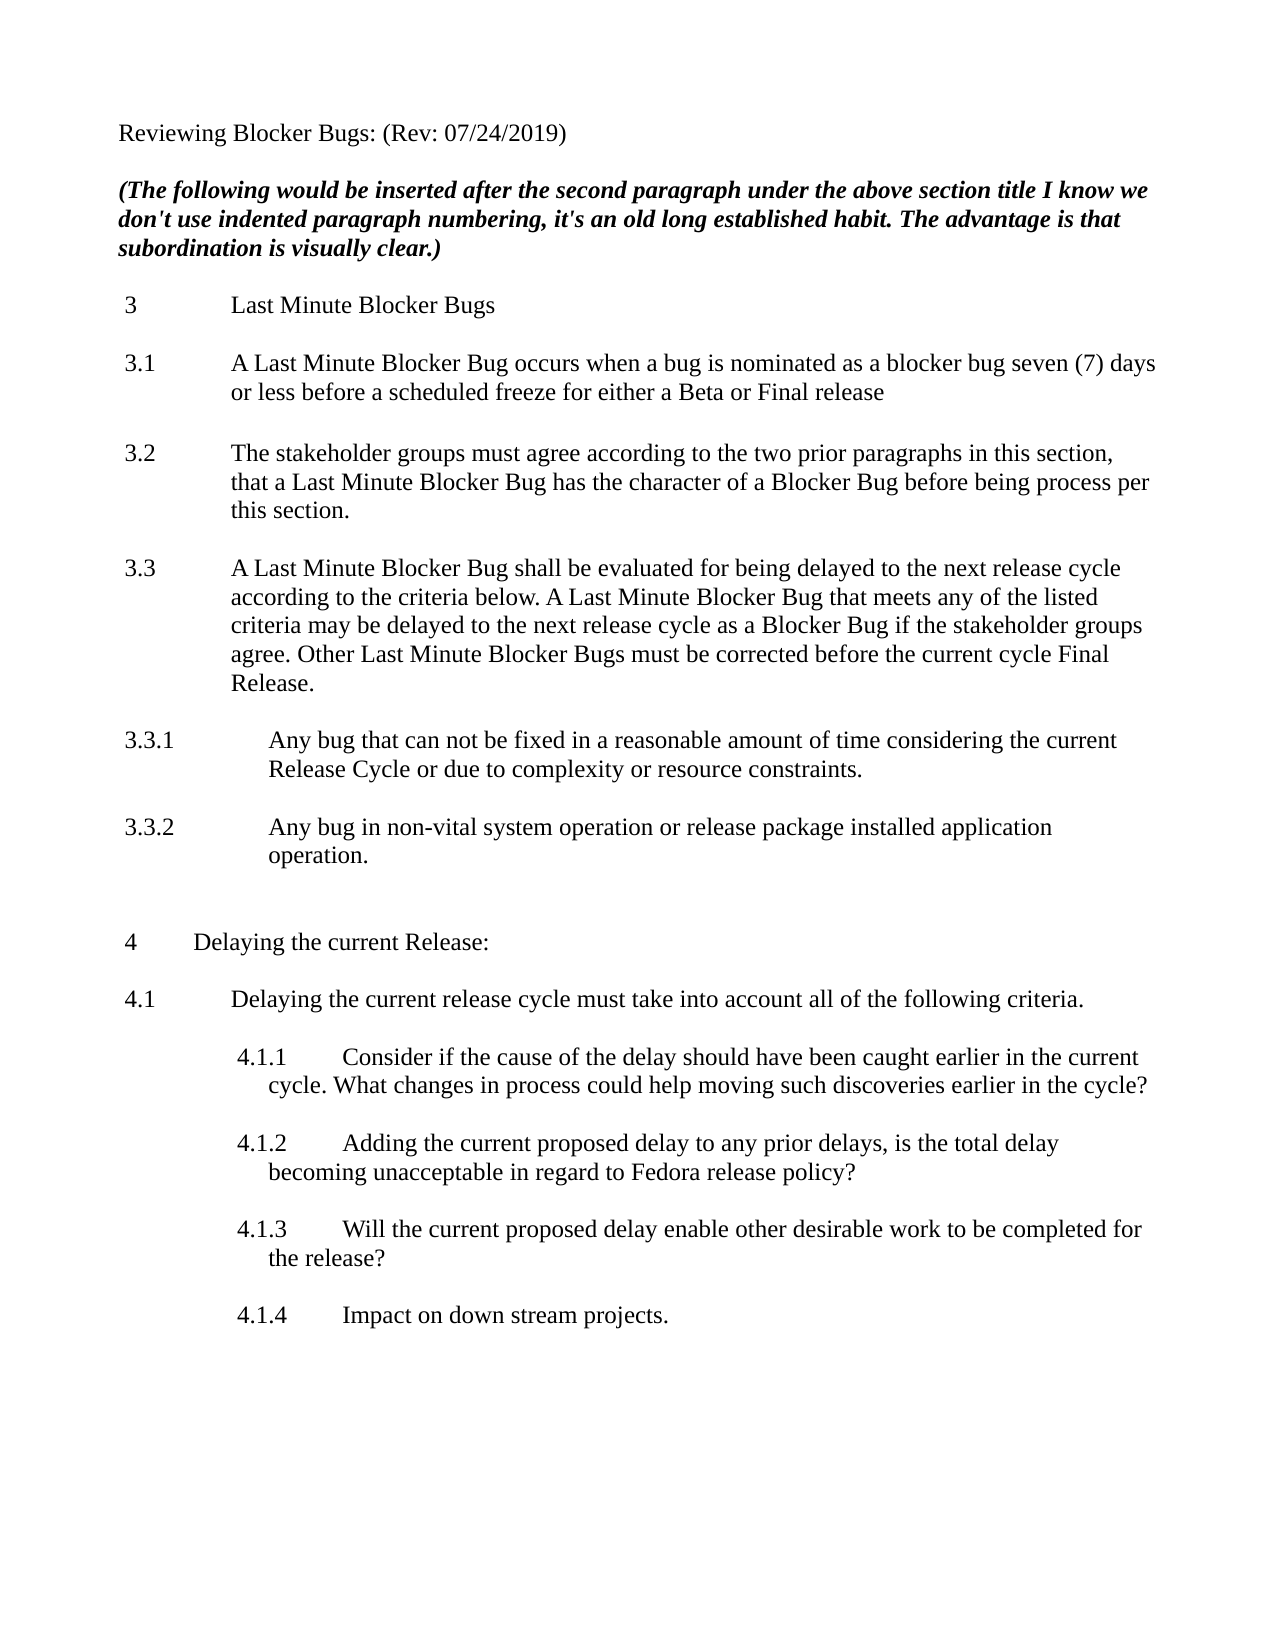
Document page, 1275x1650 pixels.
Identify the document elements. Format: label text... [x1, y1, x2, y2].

list Impact on down stream projects. [231, 1301, 1157, 1358]
list Delaying the current release cycle must take into account all of the following criteria. [118, 984, 1157, 1013]
list A Last Minute Blocker Bug occurs when a bug is nominated as a blocker bug seven (7) days or less before a scheduled freeze for either a Beta or Final release [118, 348, 1157, 406]
list Last Minute Blocker Bugs [118, 291, 1157, 319]
list A Last Minute Blocker Bug shall be evaluated for being delayed to the next release cycle according to the criteria below. A Last Minute Blocker Bug that meets any of the listed criteria may be delayed to the next release cycle as a Blocker Bug if the stakeholder groups agree. Other Last Minute Blocker Bugs must be corrected before the current cycle Final Release. [118, 553, 1157, 697]
list Any bug in non-vital system operation or release package installed application operation. [118, 812, 1157, 869]
list Will the current proposed delay enable other desirable work to be completed for the release? [231, 1214, 1157, 1272]
list The stakeholder groups must agree according to the two prior paragraphs in this section, that a Last Minute Blocker Bug has the character of a Blocker Bug before being process per this section. [118, 438, 1157, 524]
text (The following would be inserted after the second paragraph under the above section title I know we don't use indented paragraph numbering, it's an old long established habit. The advantage is that subordination is visually clear.) [118, 176, 1157, 262]
list Consider if the cause of the delay should have been caught earlier in the current cycle. What changes in process could help moving such discoveries earlier in the cycle? [231, 1042, 1157, 1099]
text Reviewing Blocker Bugs: (Rev: 07/24/2019) [118, 118, 1157, 147]
list Adding the current proposed delay to any prior delays, is the total delay becoming unacceptable in regard to Fedora release policy? [231, 1128, 1157, 1186]
list Any bug that can not be fixed in a reasonable amount of time considering the current Release Cycle or due to complexity or resource constraints. [118, 726, 1157, 783]
list Delaying the current Release: [118, 927, 1157, 956]
